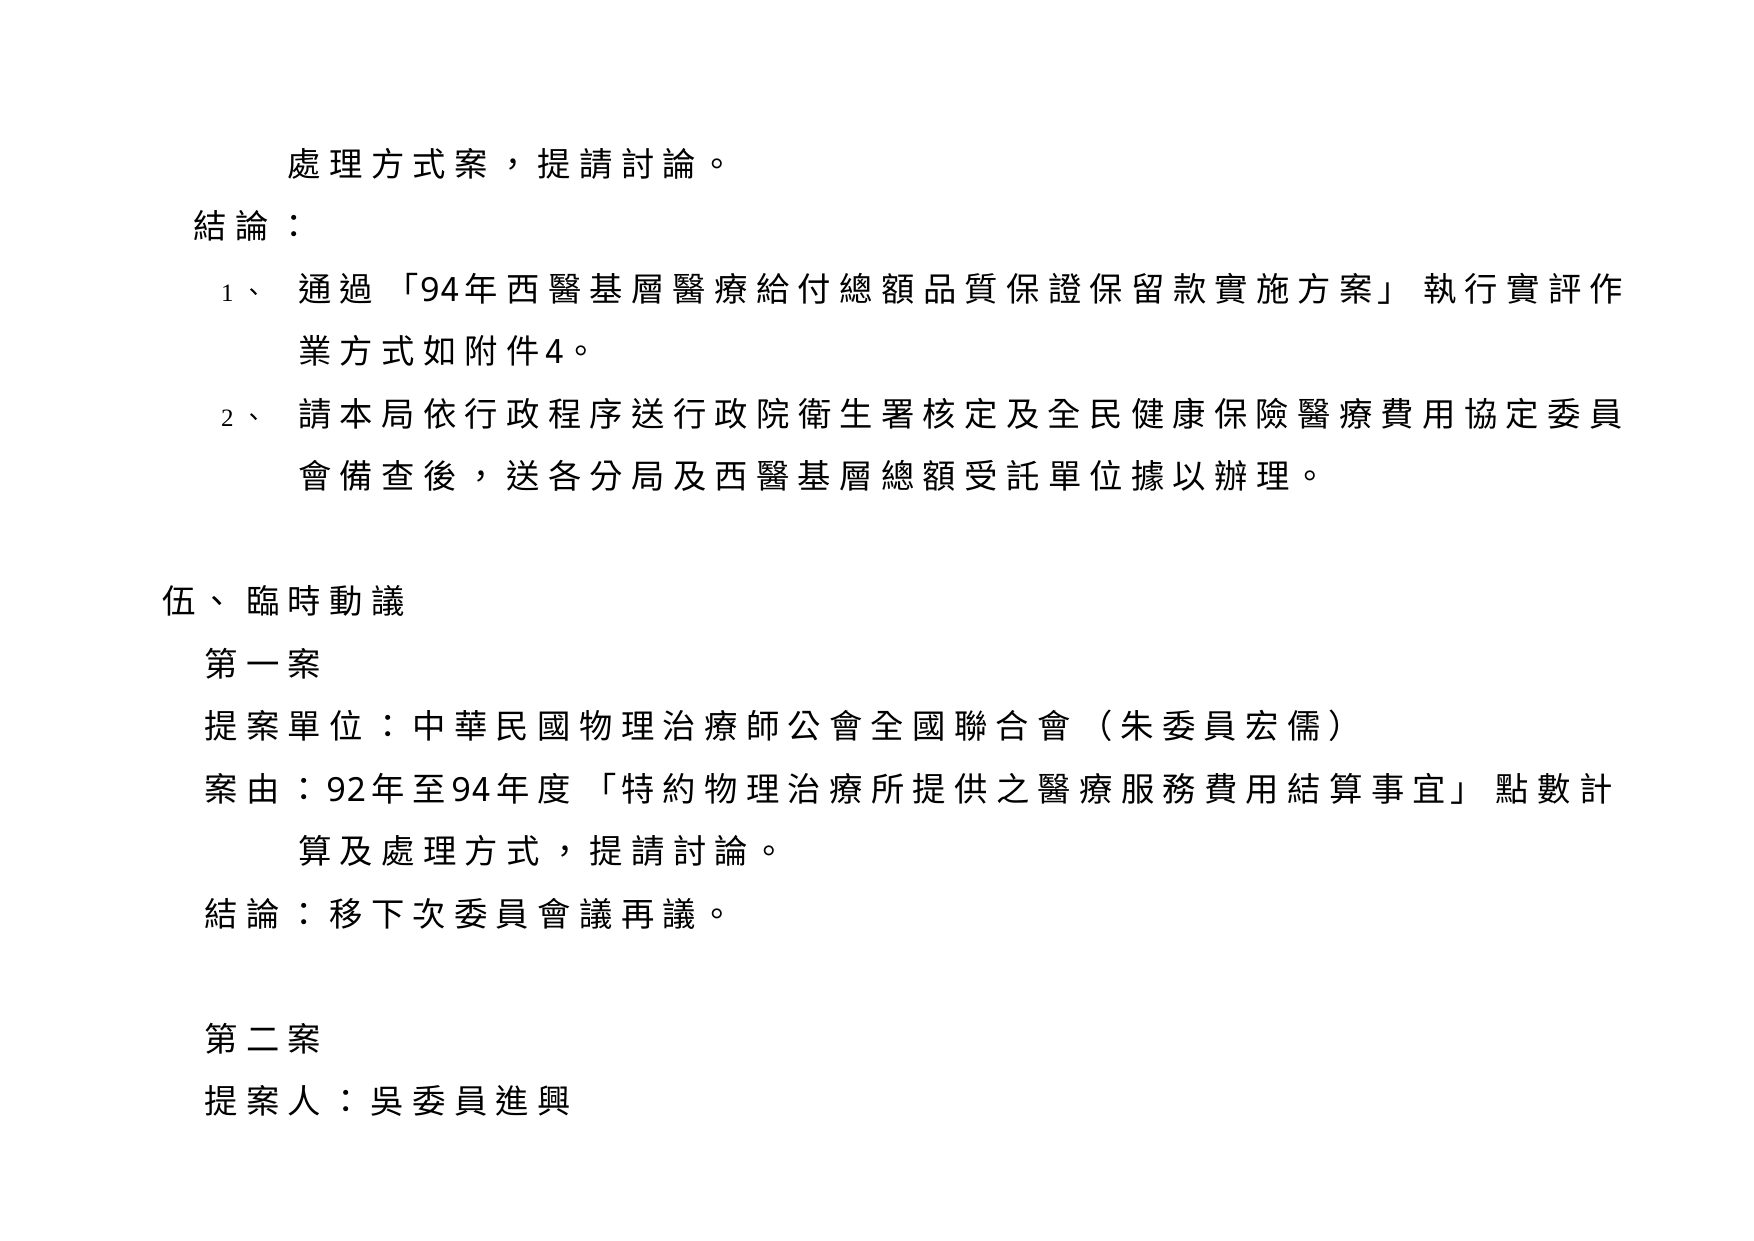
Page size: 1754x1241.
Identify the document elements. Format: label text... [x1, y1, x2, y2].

text 處理方式案，提請討論。 [183, 120, 1637, 183]
text 結論： [183, 183, 1637, 245]
text 伍、臨時動議 [154, 558, 1637, 620]
text 第二案 [117, 995, 1644, 1058]
text 第一案 [117, 620, 1644, 683]
text 提案人：吳委員進興 [117, 1058, 1644, 1120]
text 案由：92年至94年度「特約物理治療所提供之醫療服務費用結算事宜」點數計算及處理方式，提請討論。 [191, 745, 1644, 870]
text 提案單位：中華民國物理治療師公會全國聯合會（朱委員宏儒） [117, 683, 1644, 745]
list 通過「94年西醫基層醫療給付總額品質保證保留款實施方案」執行實評作業方式如附件4。 [216, 245, 1637, 370]
list 請本局依行政程序送行政院衛生署核定及全民健康保險醫療費用協定委員會備查後，送各分局及西醫基層總額受託單位據以辦理。 [216, 370, 1637, 495]
text 結論：移下次委員會議再議。 [117, 870, 1644, 933]
